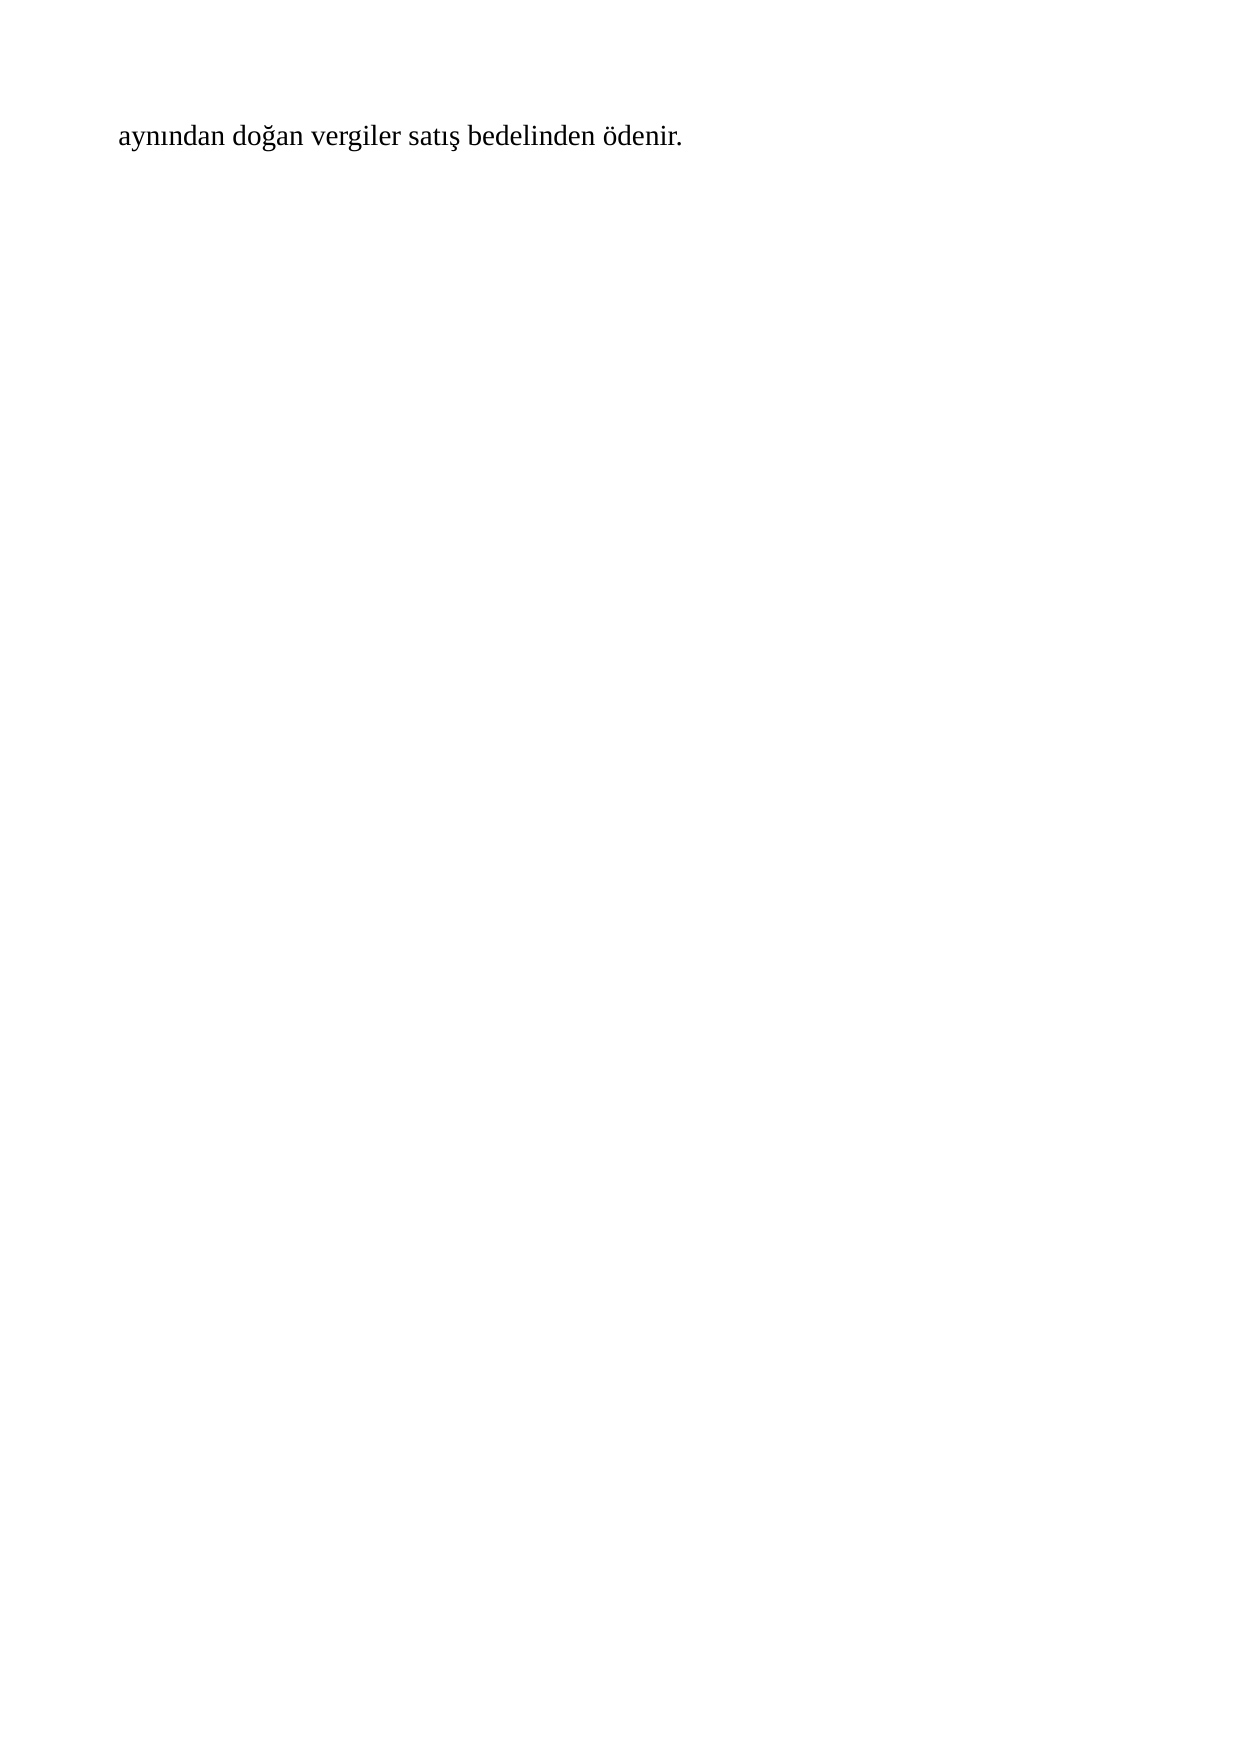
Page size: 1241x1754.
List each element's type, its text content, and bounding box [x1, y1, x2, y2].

text aynından doğan vergiler satış bedelinden ödenir. [118, 118, 1122, 152]
